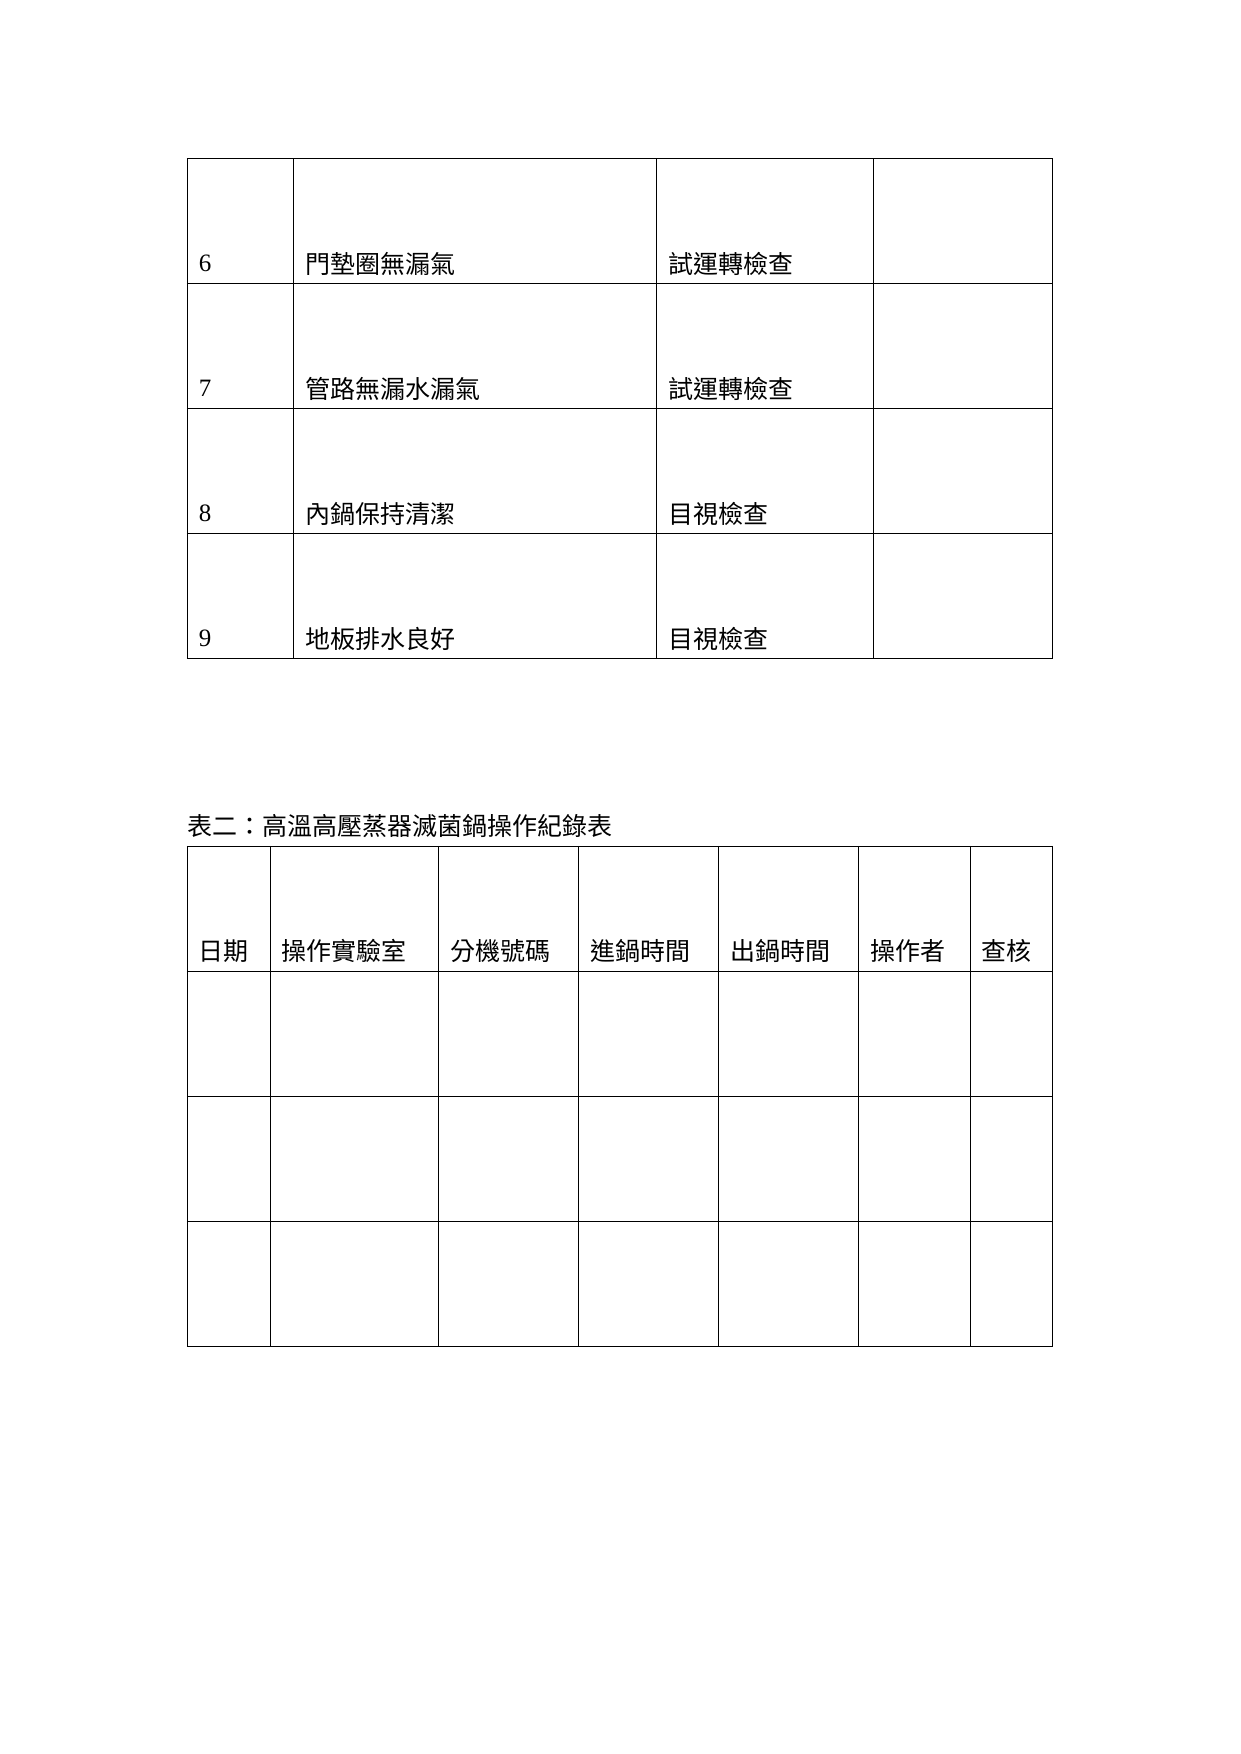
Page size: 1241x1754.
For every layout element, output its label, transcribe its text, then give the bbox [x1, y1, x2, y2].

table_cell [859, 972, 970, 1096]
table_cell [579, 1097, 718, 1221]
table_cell 門墊圈無漏氣 [294, 159, 656, 283]
table_cell [579, 972, 718, 1096]
table_cell [874, 284, 1052, 408]
table_cell [188, 1222, 270, 1346]
table_cell [439, 972, 578, 1096]
table_cell [271, 1222, 438, 1346]
table_cell 7 [188, 284, 293, 408]
table_cell 目視檢查 [657, 409, 873, 533]
table_cell [971, 1222, 1052, 1346]
table_cell [271, 972, 438, 1096]
table_cell [859, 1222, 970, 1346]
table_cell 地板排水良好 [294, 534, 656, 658]
table_cell [971, 1097, 1052, 1221]
table_header 查核 [971, 847, 1052, 971]
table_header 分機號碼 [439, 847, 578, 971]
table_cell [874, 409, 1052, 533]
table_cell [719, 1097, 858, 1221]
table_cell 9 [188, 534, 293, 658]
table_header 操作者 [859, 847, 970, 971]
table_header 操作實驗室 [271, 847, 438, 971]
table_cell [719, 1222, 858, 1346]
table_cell [188, 972, 270, 1096]
table_cell 管路無漏水漏氣 [294, 284, 656, 408]
table_header 日期 [188, 847, 270, 971]
table_header 進鍋時間 [579, 847, 718, 971]
table_cell 內鍋保持清潔 [294, 409, 656, 533]
table_cell [188, 1097, 270, 1221]
table_cell 6 [188, 159, 293, 283]
table_cell 試運轉檢查 [657, 159, 873, 283]
table_cell 目視檢查 [657, 534, 873, 658]
table_cell [271, 1097, 438, 1221]
table_cell [439, 1222, 578, 1346]
table_cell 8 [188, 409, 293, 533]
table_header 出鍋時間 [719, 847, 858, 971]
table_cell [971, 972, 1052, 1096]
table_cell 試運轉檢查 [657, 284, 873, 408]
table_cell [874, 534, 1052, 658]
table_cell [859, 1097, 970, 1221]
table_cell [579, 1222, 718, 1346]
table_cell [719, 972, 858, 1096]
table_cell [439, 1097, 578, 1221]
text 表二：高溫高壓蒸器滅菌鍋操作紀錄表 [187, 783, 1053, 846]
table_cell [874, 159, 1052, 283]
